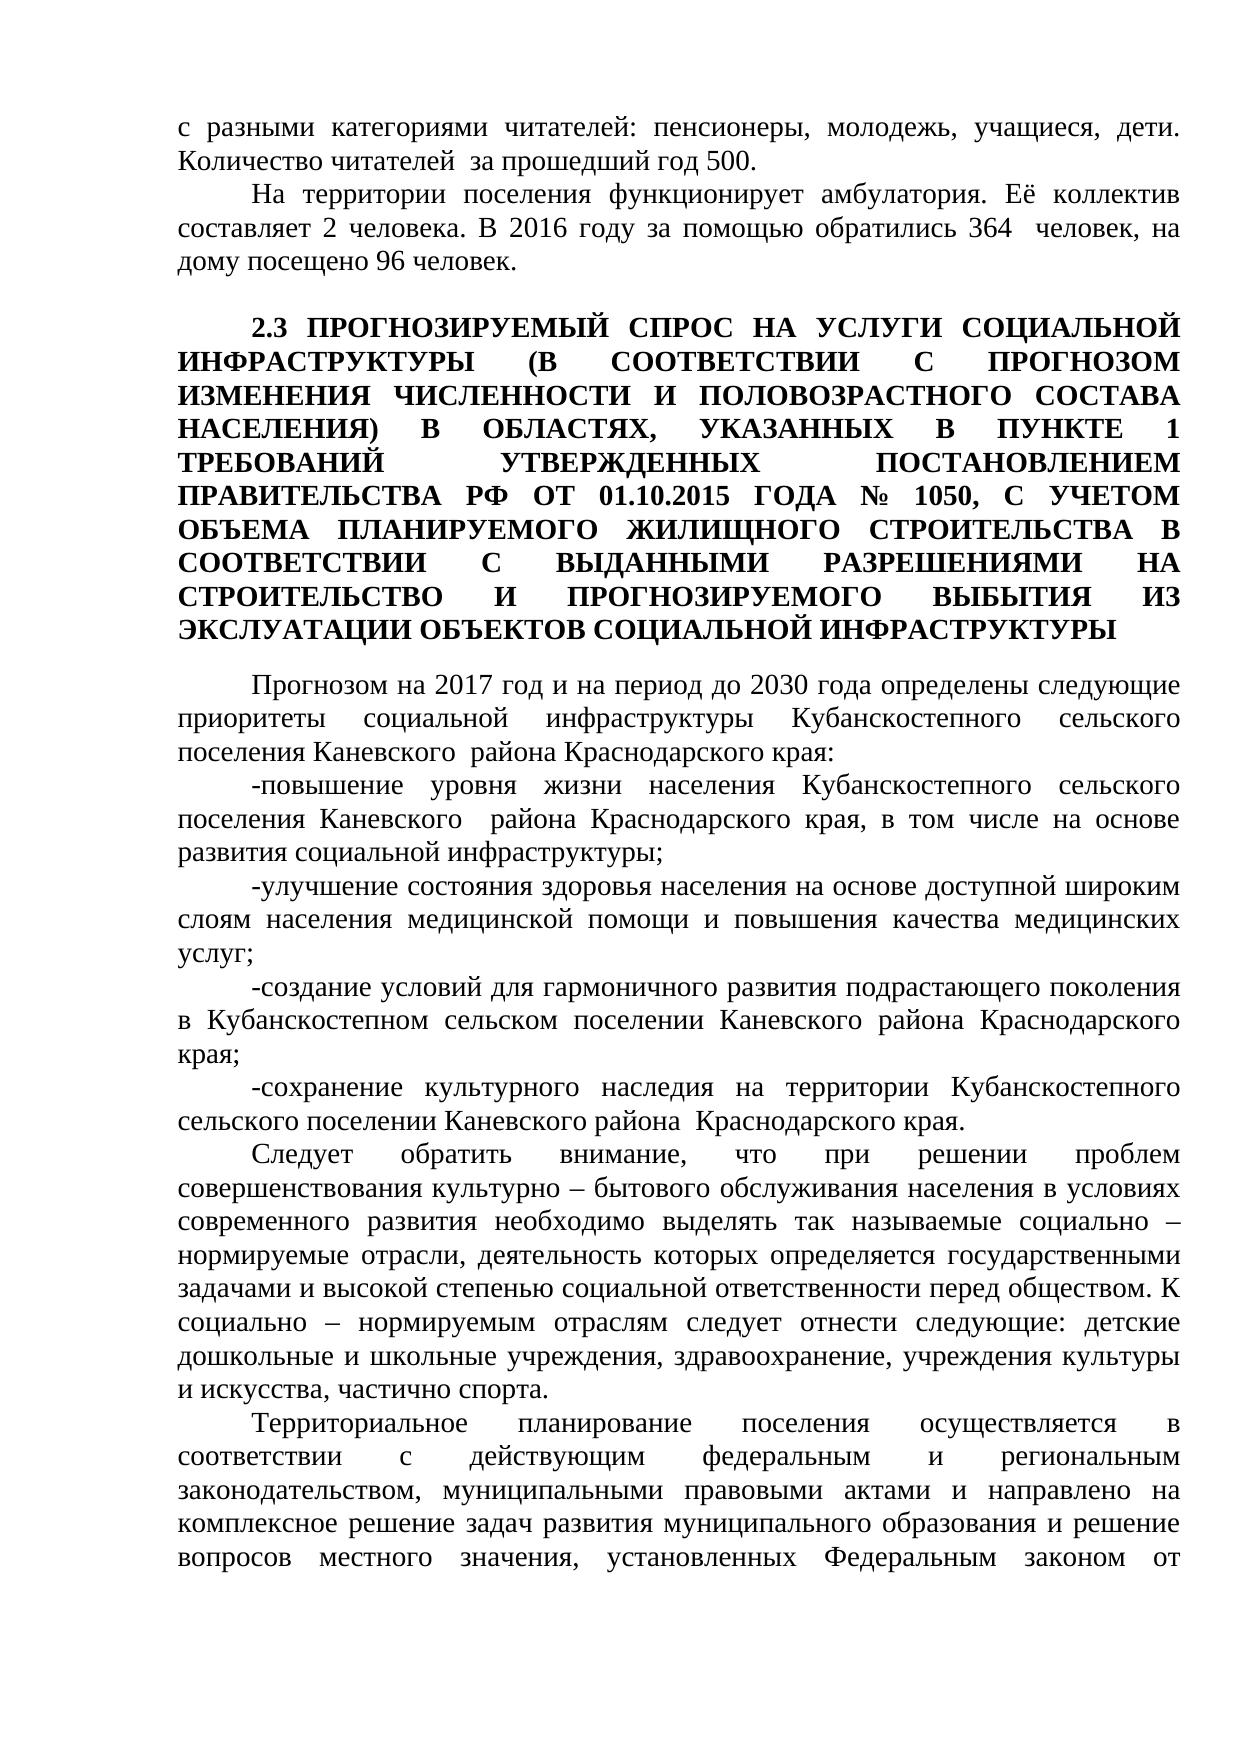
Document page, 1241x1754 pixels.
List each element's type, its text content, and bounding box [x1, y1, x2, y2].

text -создание условий для гармоничного развития подрастающего поколения в Кубанскостепном сельском поселении Каневского района Краснодарского края; [177, 969, 1181, 1069]
text -улучшение состояния здоровья населения на основе доступной широким слоям населения медицинской помощи и повышения качества медицинских услуг; [177, 868, 1181, 969]
text Территориальное планирование поселения осуществляется в соответствии с действующим федеральным и региональным законодательством, муниципальными правовыми актами и направлено на комплексное решение задач развития муниципального образования и решение вопросов местного значения, установленных Федеральным законом от [177, 1405, 1181, 1572]
text 2.3 ПРОГНОЗИРУЕМЫЙ СПРОС НА УСЛУГИ СОЦИАЛЬНОЙ ИНФРАСТРУКТУРЫ (В СООТВЕТСТВИИ С ПРОГНОЗОМ ИЗМЕНЕНИЯ ЧИСЛЕННОСТИ И ПОЛОВОЗРАСТНОГО СОСТАВА НАСЕЛЕНИЯ) В ОБЛАСТЯХ, УКАЗАННЫХ В ПУНКТЕ 1 ТРЕБОВАНИЙ УТВЕРЖДЕННЫХ ПОСТАНОВЛЕНИЕМ ПРАВИТЕЛЬСТВА РФ ОТ 01.10.2015 ГОДА № 1050, С УЧЕТОМ ОБЪЕМА ПЛАНИРУЕМОГО ЖИЛИЩНОГО СТРОИТЕЛЬСТВА В СООТВЕТСТВИИ С ВЫДАННЫМИ РАЗРЕШЕНИЯМИ НА СТРОИТЕЛЬСТВО И ПРОГНОЗИРУЕМОГО ВЫБЫТИЯ ИЗ ЭКСЛУАТАЦИИ ОБЪЕКТОВ СОЦИАЛЬНОЙ ИНФРАСТРУКТУРЫ [177, 311, 1181, 646]
text На территории поселения функционирует амбулатория. Её коллектив составляет 2 человека. В 2016 году за помощью обратились 364 человек, на дому посещено 96 человек. [177, 176, 1181, 277]
text -повышение уровня жизни населения Кубанскостепного сельского поселения Каневского района Краснодарского края, в том числе на основе развития социальной инфраструктуры; [177, 767, 1181, 868]
text -сохранение культурного наследия на территории Кубанскостепного сельского поселении Каневского района Краснодарского края. [177, 1069, 1181, 1136]
text Следует обратить внимание, что при решении проблем совершенствования культурно – бытового обслуживания населения в условиях современного развития необходимо выделять так называемые социально – нормируемые отрасли, деятельность которых определяется государственными задачами и высокой степенью социальной ответственности перед обществом. К социально – нормируемым отраслям следует отнести следующие: детские дошкольные и школьные учреждения, здравоохранение, учреждения культуры и искусства, частично спорта. [177, 1136, 1181, 1405]
text Прогнозом на 2017 год и на период до 2030 года определены следующие приоритеты социальной инфраструктуры Кубанскостепного сельского поселения Каневского района Краснодарского края: [177, 667, 1181, 767]
text с разными категориями читателей: пенсионеры, молодежь, учащиеся, дети. Количество читателей за прошедший год 500. [177, 109, 1181, 176]
